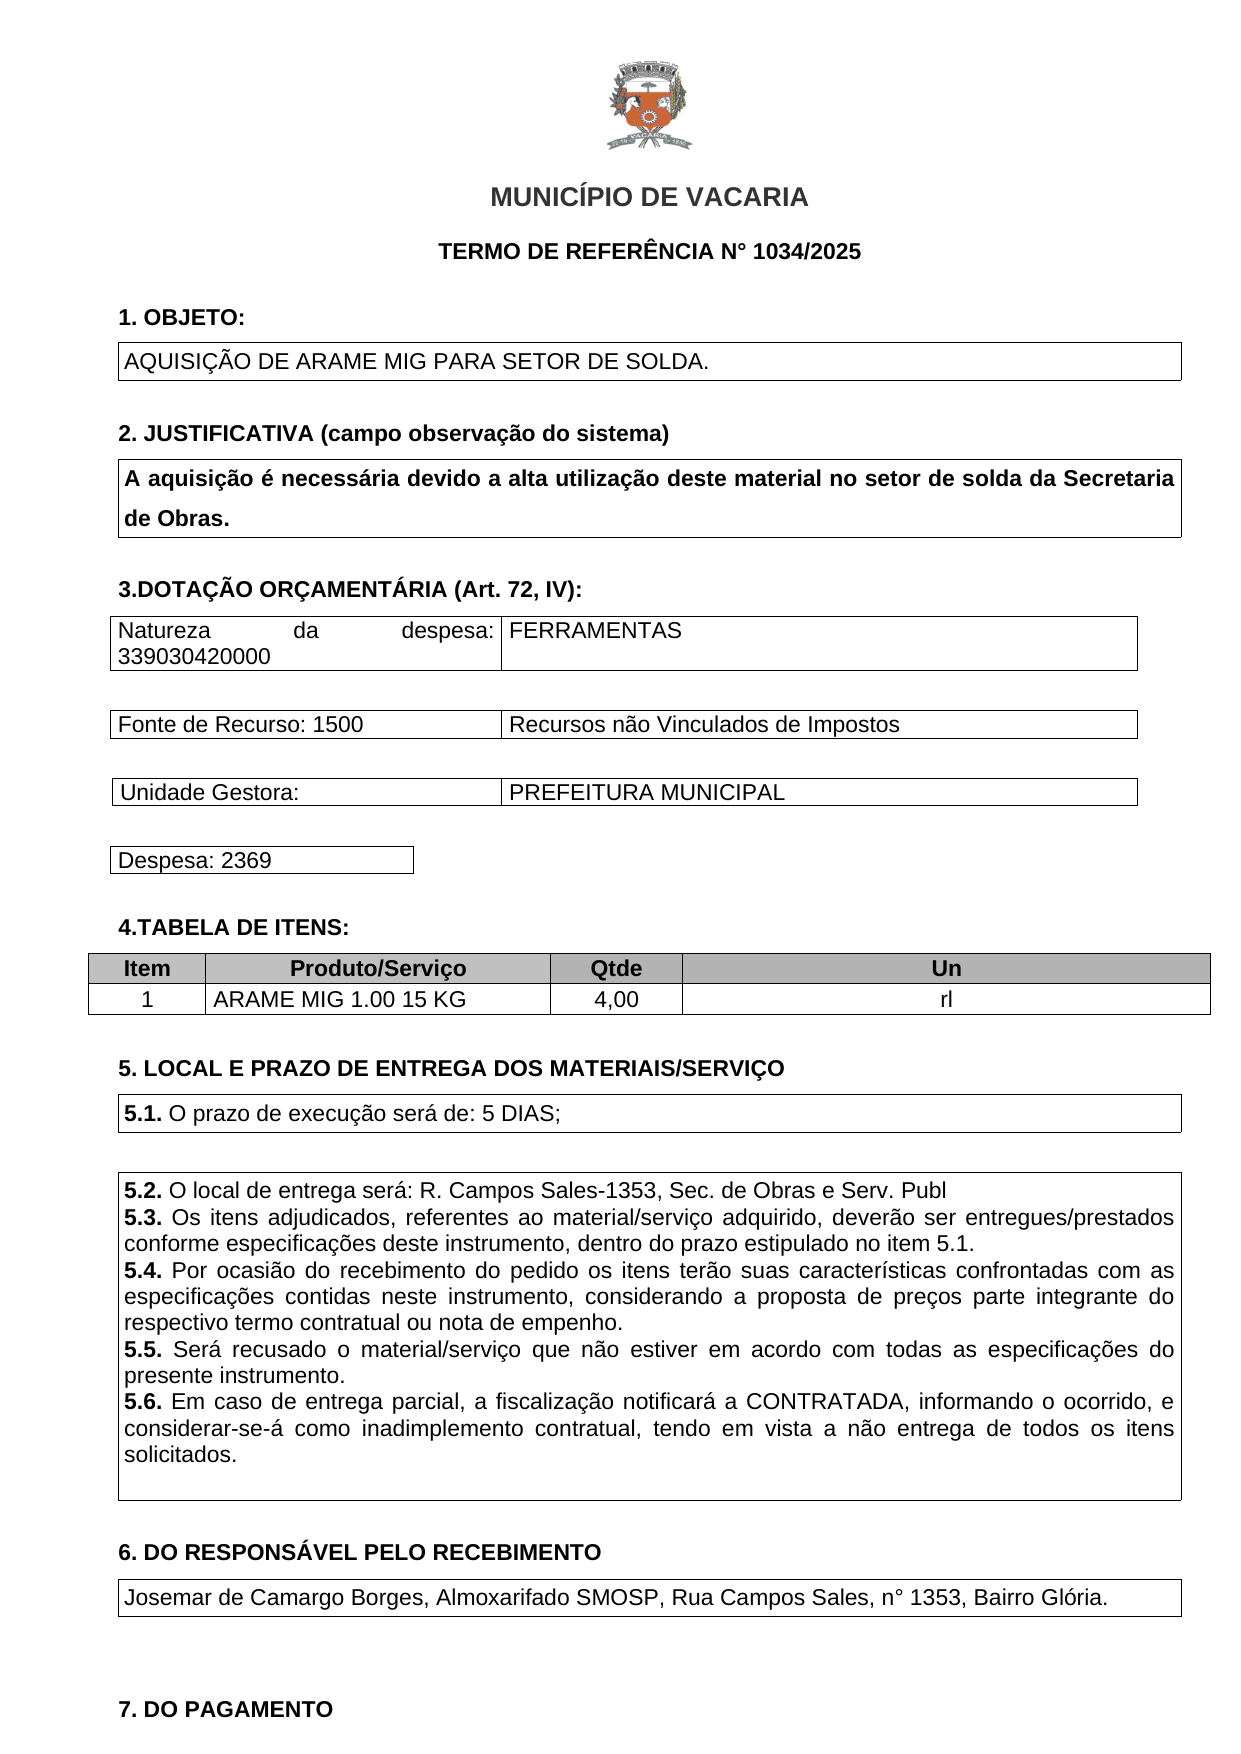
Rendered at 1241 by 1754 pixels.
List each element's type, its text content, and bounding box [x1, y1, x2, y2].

table_header Item [89, 954, 205, 983]
table_cell ARAME MIG 1.00 15 KG [206, 984, 550, 1014]
table_header 5.2. O local de entrega será: R. Campos Sales-1353, Sec. de Obras e Serv. Publ 5.3. Os itens adjudicados, referentes ao material/serviço adquirido, deverão ser entregues/prestados conforme especificações deste instrumento, dentro do prazo estipulado no item 5.1. 5.4. Por ocasião do recebimento do pedido os itens terão suas características confrontadas com as especificações contidas neste instrumento, considerando a proposta de preços parte integrante do respectivo termo contratual ou nota de empenho. 5.5. Será recusado o material/serviço que não estiver em acordo com todas as especificações do presente instrumento. 5.6. Em caso de entrega parcial, a fiscalização notificará a CONTRATADA, informando o ocorrido, e considerar-se-á como inadimplemento contratual, tendo em vista a não entrega de todos os itens solicitados. [119, 1173, 1181, 1499]
table_header 5.1. O prazo de execução será de: 5 DIAS; [119, 1095, 1181, 1132]
table_header PREFEITURA MUNICIPAL [502, 779, 1137, 805]
table_cell 4,00 [551, 984, 682, 1014]
table_cell rl [683, 984, 1210, 1014]
table_header Un [683, 954, 1210, 983]
text TERMO DE REFERÊNCIA N° 1034/2025 [118, 238, 1181, 264]
list 7. DO PAGAMENTO [118, 1696, 1181, 1722]
picture [606, 60, 693, 150]
table_header Recursos não Vinculados de Impostos [502, 711, 1137, 737]
table_header A aquisição é necessária devido a alta utilização deste material no setor de solda da Secretaria de Obras. [119, 460, 1181, 537]
table_header FERRAMENTAS [502, 617, 1137, 669]
table_header Qtde [551, 954, 682, 983]
list 6. DO RESPONSÁVEL PELO RECEBIMENTO [118, 1539, 1181, 1565]
table_header AQUISIÇÃO DE ARAME MIG PARA SETOR DE SOLDA. [119, 343, 1181, 380]
table_header Produto/Serviço [206, 954, 550, 983]
list 5. LOCAL E PRAZO DE ENTREGA DOS MATERIAIS/SERVIÇO [118, 1055, 1181, 1081]
list 2. JUSTIFICATIVA (campo observação do sistema) [118, 420, 1181, 446]
text 1. OBJETO: [118, 303, 1181, 330]
list 4.TABELA DE ITENS: [118, 914, 1181, 940]
list 3.DOTAÇÃO ORÇAMENTÁRIA (Art. 72, IV): [118, 576, 1181, 603]
table_header Despesa: 2369 [111, 847, 413, 873]
table_header Natureza da despesa: 339030420000 [111, 617, 501, 669]
table_header Josemar de Camargo Borges, Almoxarifado SMOSP, Rua Campos Sales, n° 1353, Bairro Glória. [119, 1580, 1181, 1616]
table_cell 1 [89, 984, 205, 1014]
table_header Fonte de Recurso: 1500 [111, 711, 501, 737]
table_header Unidade Gestora: [113, 779, 501, 805]
